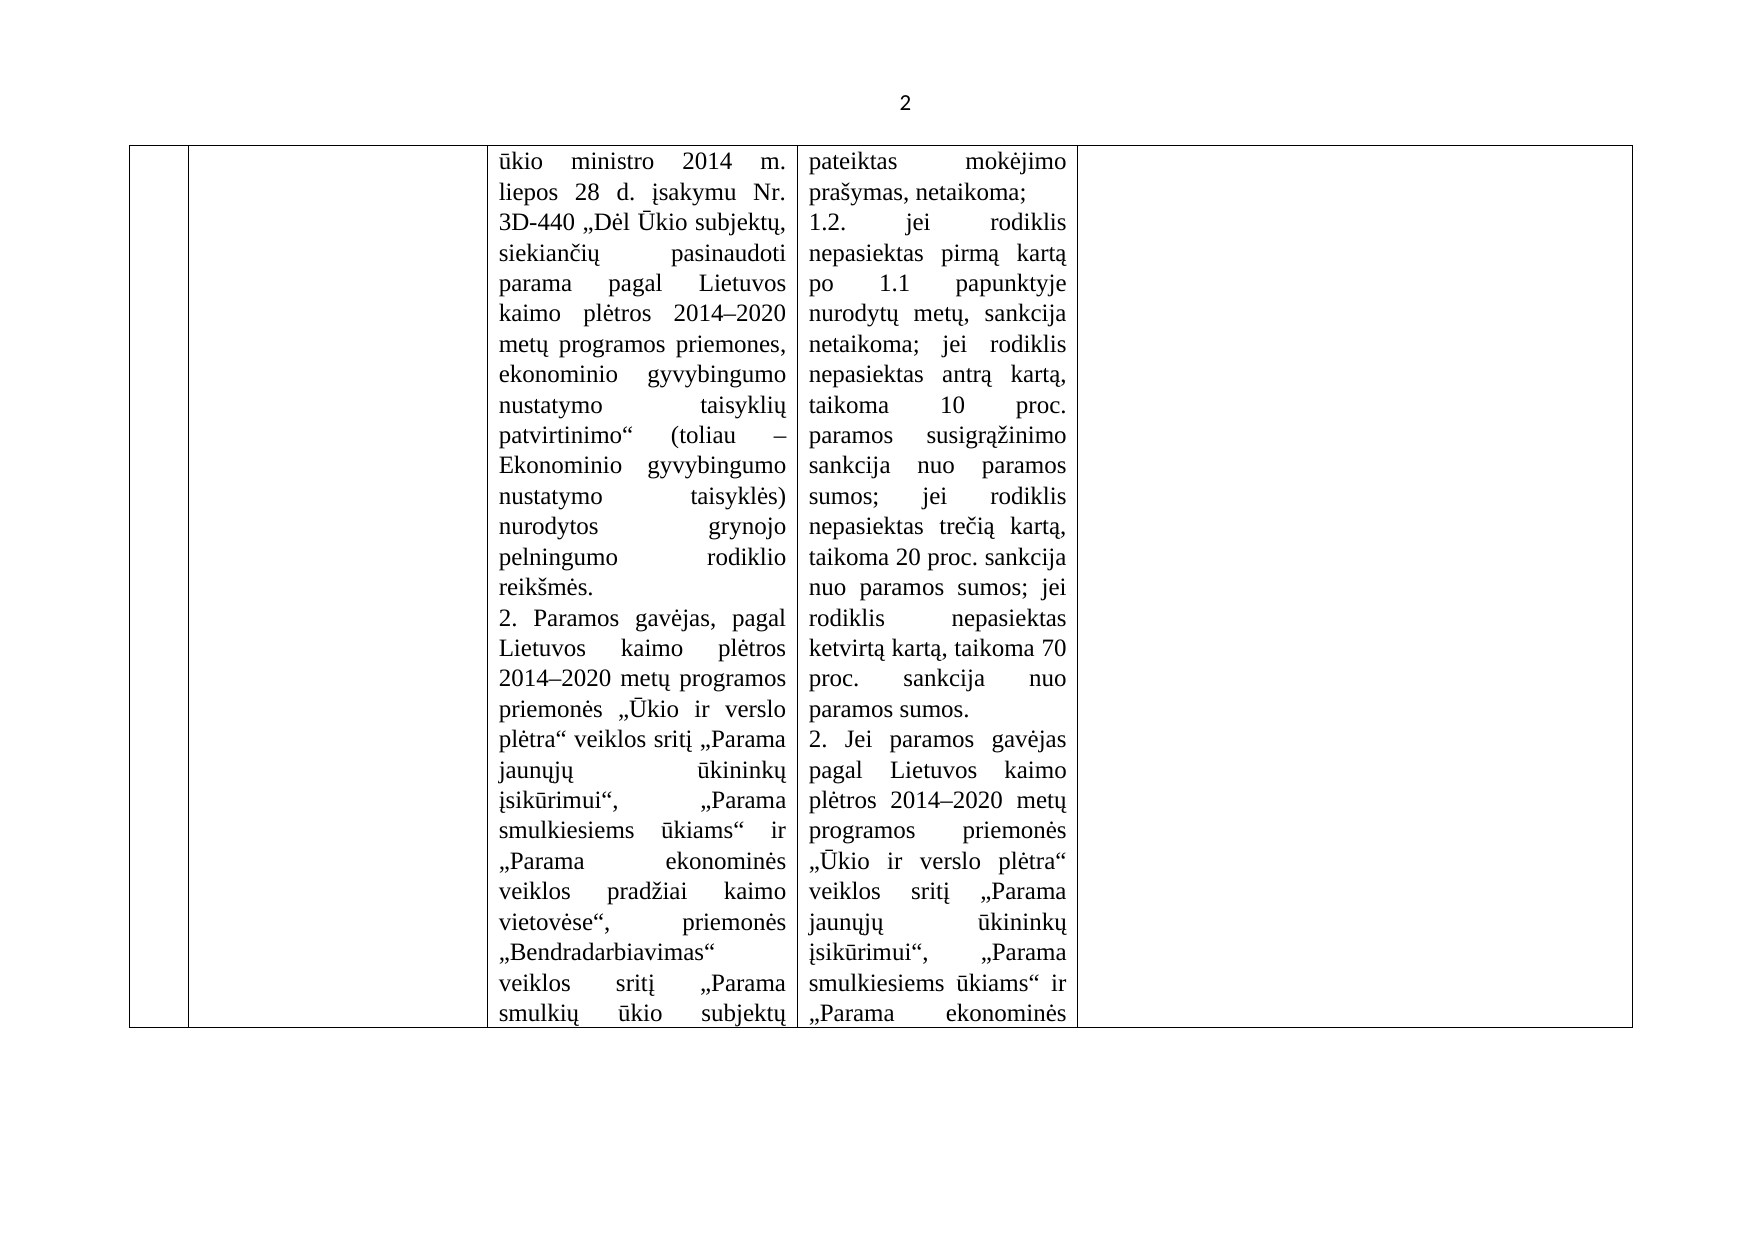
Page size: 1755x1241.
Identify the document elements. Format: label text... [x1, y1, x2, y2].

table_cell [1078, 146, 1632, 1027]
table_cell pateiktas mokėjimo prašymas, netaikoma; 1.2. jei rodiklis nepasiektas pirmą kartą po 1.1 papunktyje nurodytų metų, sankcija netaikoma; jei rodiklis nepasiektas antrą kartą, taikoma 10 proc. paramos susigrąžinimo sankcija nuo paramos sumos; jei rodiklis nepasiektas trečią kartą, taikoma 20 proc. sankcija nuo paramos sumos; jei rodiklis nepasiektas ketvirtą kartą, taikoma 70 proc. sankcija nuo paramos sumos. 2. Jei paramos gavėjas pagal Lietuvos kaimo plėtros 2014–2020 metų programos priemonės „Ūkio ir verslo plėtra“ veiklos sritį „Parama jaunųjų ūkininkų įsikūrimui“, „Parama smulkiesiems ūkiams“ ir „Parama ekonominės [798, 146, 1077, 1027]
table_cell [189, 146, 487, 1027]
table_cell [130, 146, 188, 1027]
table_cell ūkio ministro 2014 m. liepos 28 d. įsakymu Nr. 3D-440 „Dėl Ūkio subjektų, siekiančių pasinaudoti parama pagal Lietuvos kaimo plėtros 2014–2020 metų programos priemones, ekonominio gyvybingumo nustatymo taisyklių patvirtinimo“ (toliau – Ekonominio gyvybingumo nustatymo taisyklės) nurodytos grynojo pelningumo rodiklio reikšmės. 2. Paramos gavėjas, pagal Lietuvos kaimo plėtros 2014–2020 metų programos priemonės „Ūkio ir verslo plėtra“ veiklos sritį „Parama jaunųjų ūkininkų įsikūrimui“, „Parama smulkiesiems ūkiams“ ir „Parama ekonominės veiklos pradžiai kaimo vietovėse“, priemonės „Bendradarbiavimas“ veiklos sritį „Parama smulkių ūkio subjektų [488, 146, 797, 1027]
